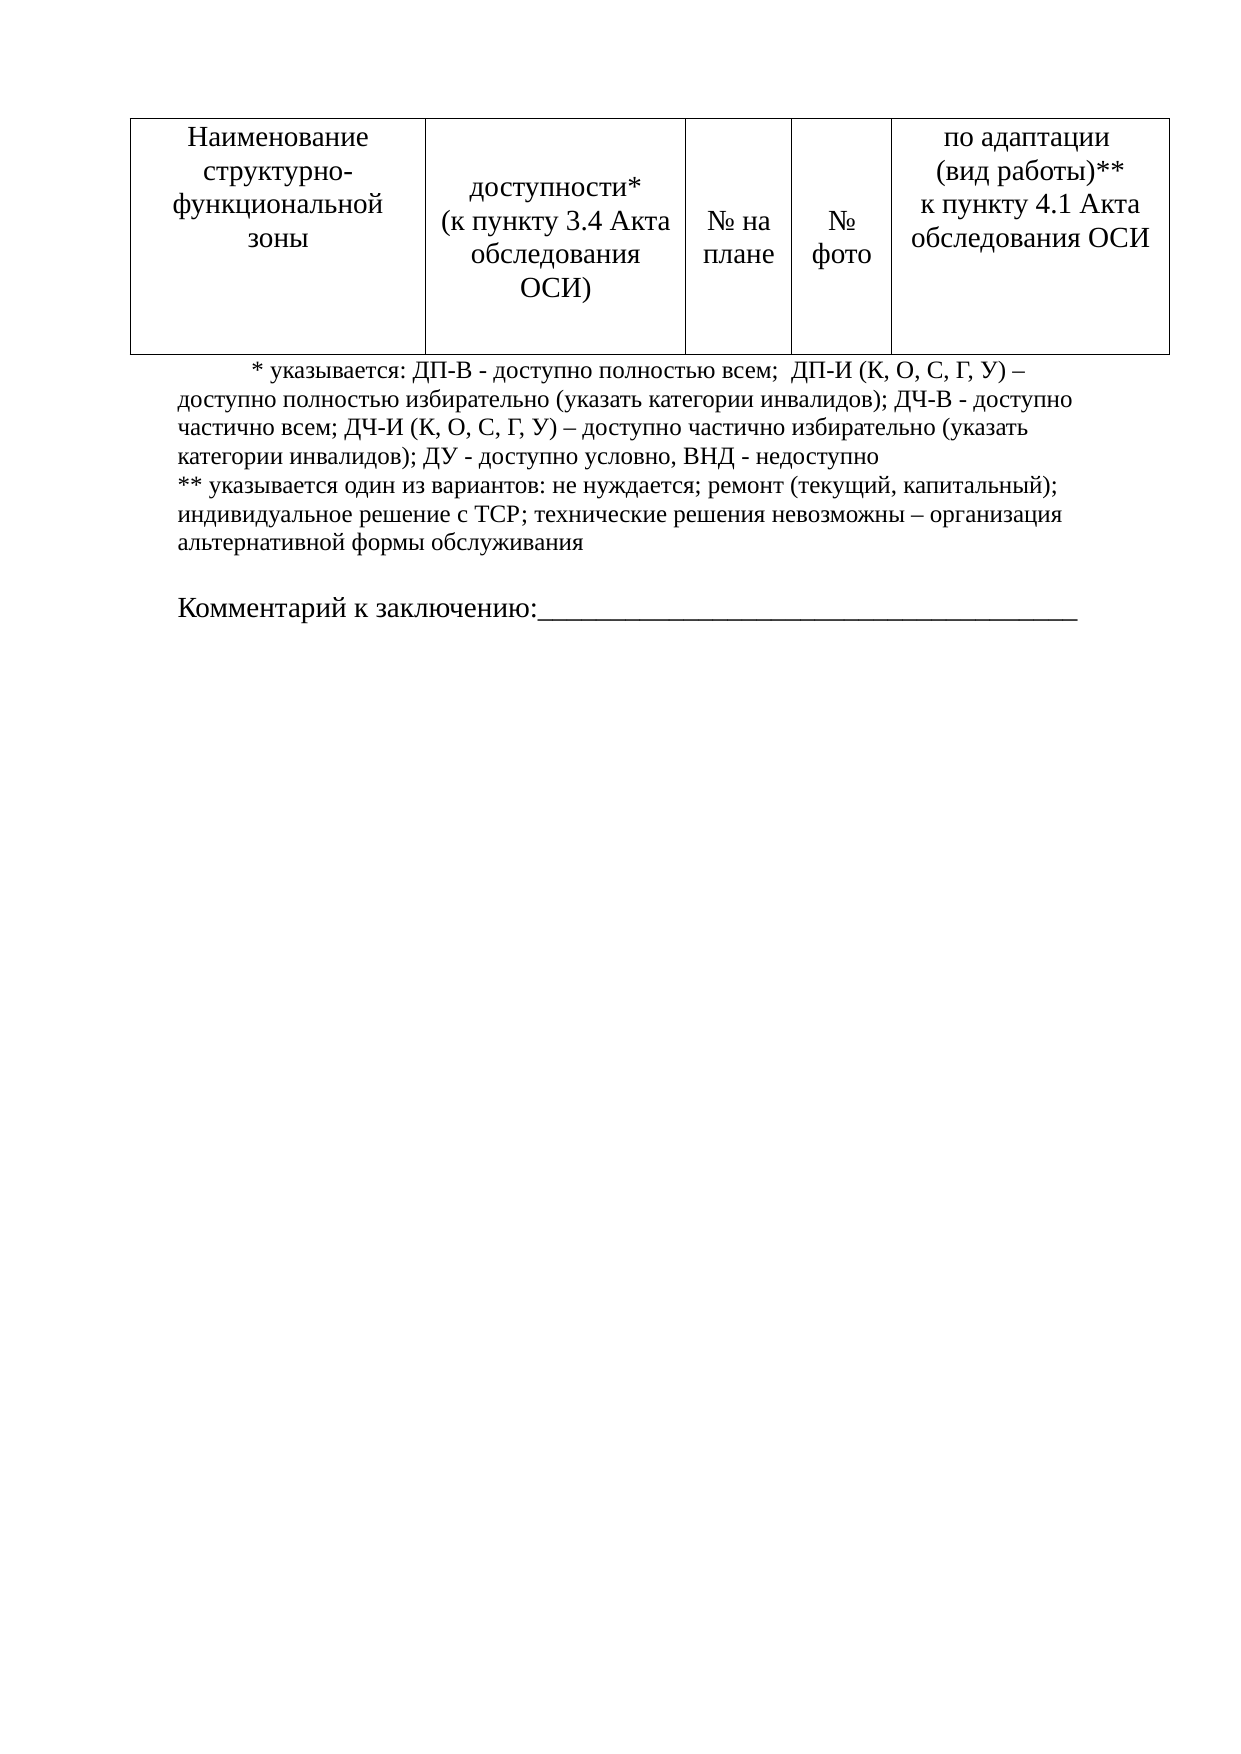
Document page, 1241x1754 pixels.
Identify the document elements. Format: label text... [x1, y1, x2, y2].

table_cell № фото [792, 119, 891, 354]
text ** указывается один из вариантов: не нуждается; ремонт (текущий, капитальный); индивидуальное решение с ТСР; технические решения невозможны – организация альтернативной формы обслуживания [177, 470, 1122, 556]
table_cell № на плане [686, 119, 791, 354]
table_header по адаптации (вид работы)** к пункту 4.1 Акта обследования ОСИ [892, 119, 1169, 354]
table_header Наименование структурно-функциональной зоны [131, 119, 425, 354]
text Комментарий к заключению:_____________________________________ [177, 590, 1122, 623]
table_header доступности* (к пункту 3.4 Акта обследования ОСИ) [426, 119, 685, 354]
text * указывается: ДП-В - доступно полностью всем; ДП-И (К, О, С, Г, У) – доступно полностью избирательно (указать категории инвалидов); ДЧ-В - доступно частично всем; ДЧ-И (К, О, С, Г, У) – доступно частично избирательно (указать категории инвалидов); ДУ - доступно условно, ВНД - недоступно [177, 355, 1122, 470]
